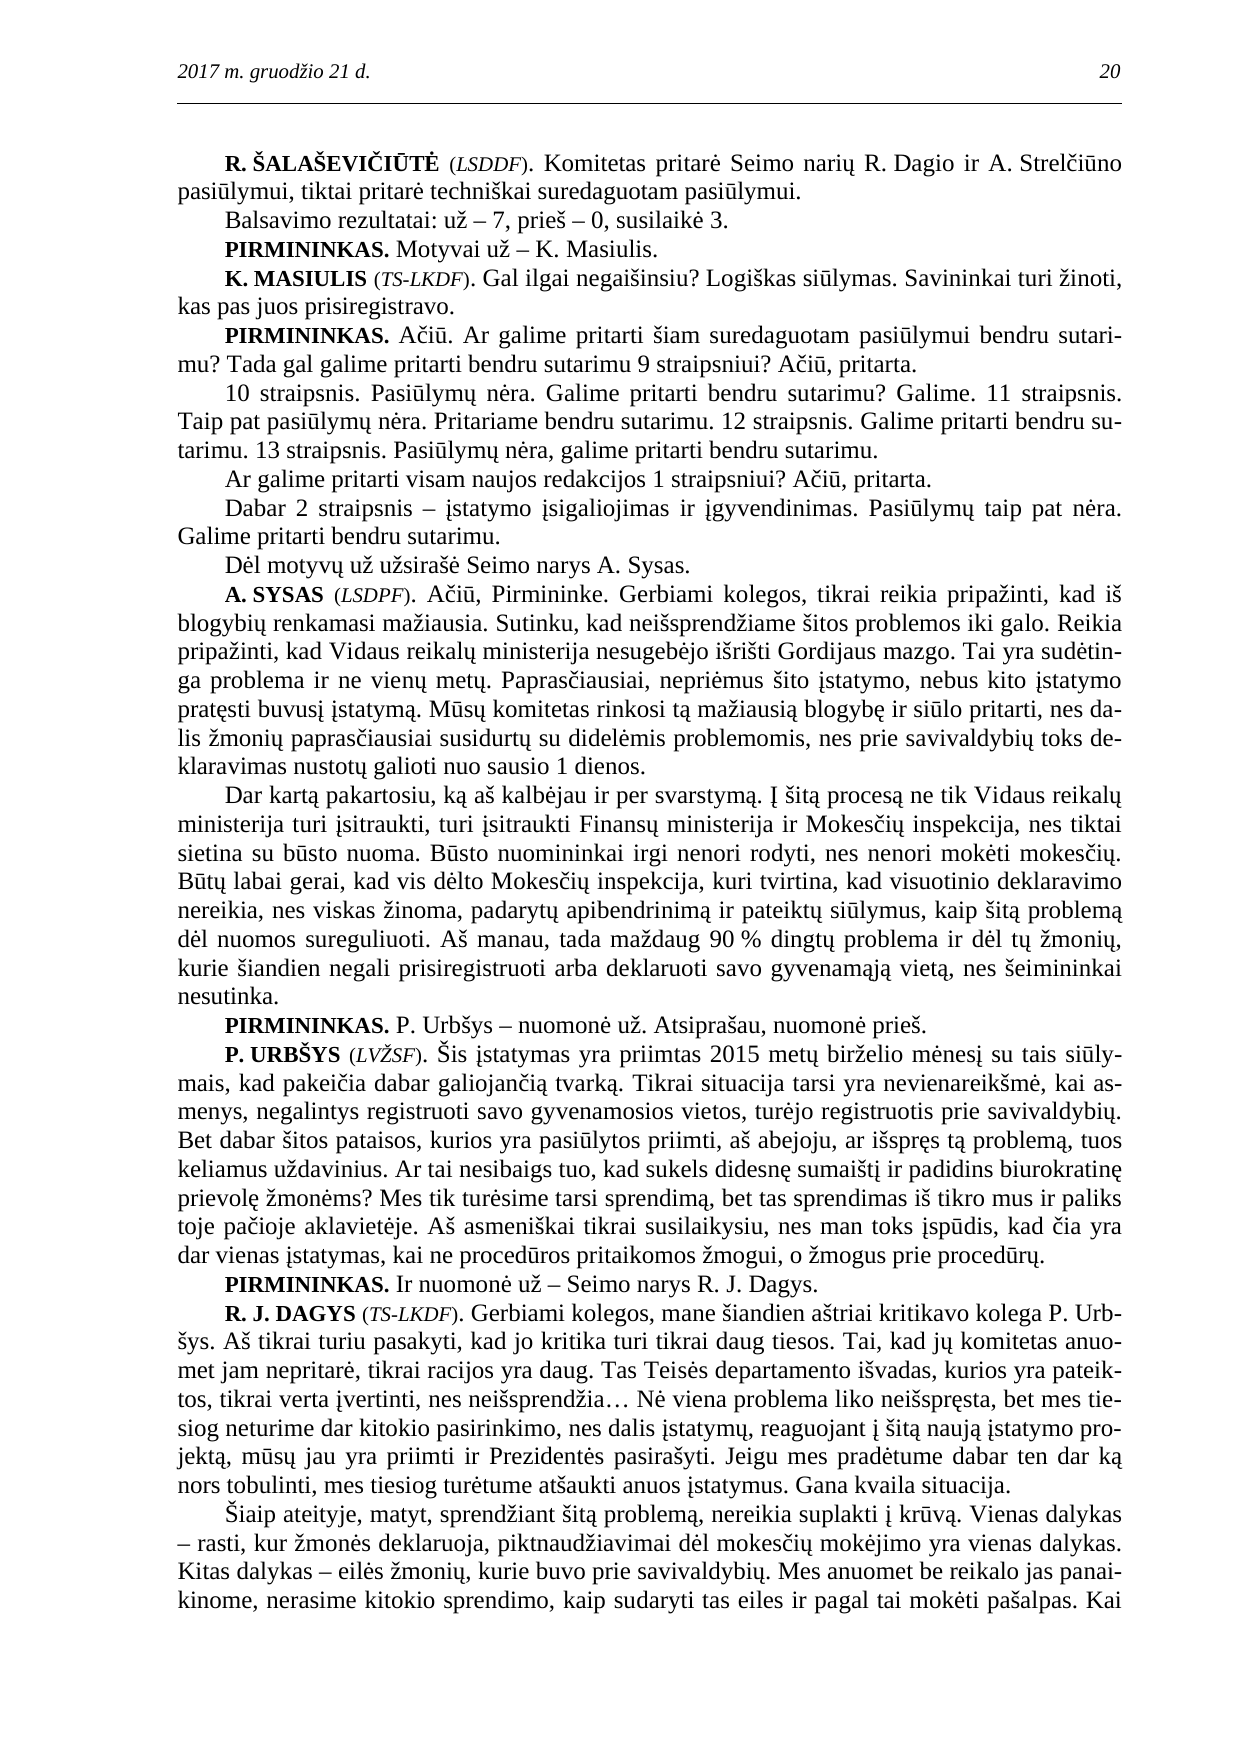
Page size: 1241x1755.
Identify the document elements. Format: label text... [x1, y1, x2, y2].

text A. SYSAS (LSDPF). Ačiū, Pir­mi­nin­ke. Ger­bia­mi ko­le­gos, tik­rai rei­kia pri­pa­žin­ti, kad iš blo­gy­bių ren­ka­ma­si ma­žiau­sia. Su­tin­ku, kad ne­iš­spren­džia­me ši­tos pro­ble­mos iki ga­lo. Rei­kia pri­pa­žin­ti, kad Vi­daus rei­ka­lų mi­nis­te­ri­ja ne­su­ge­bė­jo iš­riš­ti Gor­di­jaus maz­go. Tai yra su­dė­tin­ga pro­ble­ma ir ne vie­nų me­tų. Pa­pras­čiau­siai, ne­pri­ėmus ši­to įsta­ty­mo, ne­bus ki­to įsta­ty­mo pra­tęs­ti bu­vu­sį įsta­ty­mą. Mū­sų ko­mi­te­tas rin­ko­si tą ma­žiau­sią blo­gy­bę ir siū­lo pri­tar­ti, nes da­lis žmo­nių pa­pras­čiau­siai su­si­dur­tų su di­de­lė­mis pro­ble­mo­mis, nes prie sa­vi­val­dy­bių toks de­kla­ra­vi­mas nu­sto­tų ga­lio­ti nuo sau­sio 1 die­nos. [177, 579, 1122, 780]
text Da­bar 2 straips­nis – įsta­ty­mo įsi­ga­lio­ji­mas ir įgy­ven­di­ni­mas. Pa­siū­ly­mų taip pat nė­ra. Ga­li­me pri­tar­ti ben­dru su­ta­ri­mu. [177, 493, 1122, 550]
text Ar ga­li­me pri­tar­ti vi­sam nau­jos re­dak­ci­jos 1 straips­niui? Ačiū, pri­tar­ta. [177, 464, 1122, 493]
text PIRMININKAS. Mo­ty­vai už – K. Ma­siu­lis. [177, 234, 1122, 263]
text PIRMININKAS. Ačiū. Ar ga­li­me pri­tar­ti šiam su­re­da­guo­tam pa­siū­ly­mui ben­dru su­ta­ri­mu? Ta­da gal ga­li­me pri­tar­ti ben­dru su­ta­ri­mu 9 straips­niui? Ačiū, pri­tar­ta. [177, 320, 1122, 378]
text PIRMININKAS. P. Urb­šys – nuo­mo­nė už. At­si­pra­šau, nuo­mo­nė prieš. [177, 1010, 1122, 1039]
text Dėl mo­ty­vų už už­si­ra­šė Sei­mo na­rys A. Sy­sas. [177, 550, 1122, 579]
text R. ŠALAŠEVIČIŪTĖ (LSDDF). Ko­mi­te­tas pri­ta­rė Sei­mo na­rių R. Da­gio ir A. Strel­čiū­no pa­siū­ly­mui, tik­tai pri­ta­rė tech­niš­kai su­re­da­guo­tam pa­siū­ly­mui. [177, 148, 1122, 205]
text Dar kar­tą pa­kar­to­siu, ką aš kal­bė­jau ir per svars­ty­mą. Į ši­tą pro­ce­są ne tik Vi­daus rei­ka­lų mi­nis­te­ri­ja tu­ri įsi­trauk­ti, tu­ri įsi­trauk­ti Fi­nan­sų mi­nis­te­ri­ja ir Mo­kes­čių ins­pek­ci­ja, nes tik­tai sie­ti­na su būs­to nu­oma. Būs­to nuo­mi­nin­kai ir­gi ne­no­ri ro­dy­ti, nes ne­no­ri mo­kė­ti mo­kes­čių. Bū­tų la­bai ge­rai, kad vis dėl­to Mo­kes­čių ins­pek­ci­ja, ku­ri tvir­ti­na, kad vi­suo­ti­nio de­kla­ra­vi­mo ne­rei­kia, nes vis­kas ži­no­ma, pa­da­ry­tų api­ben­dri­ni­mą ir pa­teik­tų siū­ly­mus, kaip ši­tą pro­ble­mą dėl nuo­mos su­re­gu­liuo­ti. Aš ma­nau, ta­da maž­daug 90 % ding­tų pro­ble­ma ir dėl tų žmo­nių, ku­rie šian­dien ne­ga­li pri­si­re­gist­ruo­ti ar­ba de­kla­ruo­ti sa­vo gy­ve­na­mą­ją vie­tą, nes šei­mi­nin­kai ne­su­tin­ka. [177, 780, 1122, 1010]
text K. MASIULIS (TS-LKDF). Gal il­gai ne­gai­šin­siu? Lo­giš­kas siū­ly­mas. Sa­vi­nin­kai tu­ri ži­no­ti, kas pas juos pri­si­re­gist­ra­vo. [177, 263, 1122, 320]
text PIRMININKAS. Ir nuo­mo­nė už – Sei­mo na­rys R. J. Da­gys. [177, 1269, 1122, 1298]
text Šiaip at­ei­ty­je, ma­tyt, spren­džiant ši­tą pro­ble­mą, ne­rei­kia su­plak­ti į krū­vą. Vie­nas da­ly­kas – ras­ti, kur žmo­nės de­kla­ruo­ja, pik­tnau­džia­vi­mai dėl mo­kes­čių mo­kė­ji­mo yra vie­nas da­ly­kas. Ki­tas da­ly­kas – ei­lės žmo­nių, ku­rie bu­vo prie sa­vi­val­dy­bių. Mes anuo­met be rei­ka­lo jas pa­nai­ki­no­me, ne­ra­si­me ki­to­kio spren­di­mo, kaip su­da­ry­ti tas ei­les ir pa­gal tai mo­kė­ti pa­šal­pas. Kai [177, 1499, 1122, 1614]
text P. URBŠYS (LVŽSF). Šis įsta­ty­mas yra pri­im­tas 2015 me­tų bir­že­lio mė­ne­sį su tais siū­ly­mais, kad pa­kei­čia da­bar ga­lio­jan­čią tvar­ką. Tik­rai si­tu­a­ci­ja tar­si yra ne­vie­na­reikš­mė, kai as­me­nys, ne­ga­lin­tys re­gist­ruo­ti sa­vo gy­ve­na­mo­sios vie­tos, tu­rė­jo re­gist­ruo­tis prie sa­vi­val­dy­bių. Bet da­bar ši­tos pa­tai­sos, ku­rios yra pa­siū­ly­tos pri­im­ti, aš abe­jo­ju, ar iš­spręs tą pro­ble­mą, tuos ke­lia­mus už­da­vi­nius. Ar tai ne­si­baigs tuo, kad su­kels di­des­nę su­maiš­tį ir pa­di­dins biu­ro­kratinę prie­vo­lę žmo­nėms? Mes tik tu­rė­si­me tar­si spren­di­mą, bet tas spren­di­mas iš tik­ro mus ir pa­liks to­je pa­čio­je ak­la­vie­tė­je. Aš as­me­niš­kai tik­rai su­si­lai­ky­siu, nes man toks įspū­dis, kad čia yra dar vie­nas įsta­ty­mas, kai ne pro­ce­dū­ros pri­tai­ko­mos žmo­gui, o žmo­gus prie pro­ce­dū­rų. [177, 1039, 1122, 1269]
text 10 straips­nis. Pa­siū­ly­mų nė­ra. Ga­li­me pri­tar­ti ben­dru su­ta­ri­mu? Ga­li­me. 11 straips­nis. Taip pat pa­siū­ly­mų nė­ra. Pri­ta­ria­me ben­dru su­ta­ri­mu. 12 straips­nis. Ga­li­me pri­tar­ti ben­dru su­ta­ri­mu. 13 straips­nis. Pa­siū­ly­mų nė­ra, ga­li­me pri­tar­ti ben­dru su­ta­ri­mu. [177, 378, 1122, 464]
text Bal­sa­vi­mo re­zul­ta­tai: už – 7, prieš – 0, su­si­lai­kė 3. [177, 205, 1122, 234]
text R. J. DAGYS (TS-LKDF). Ger­bia­mi ko­le­gos, ma­ne šian­dien ašt­riai kri­ti­ka­vo ko­le­ga P. Urb­šys. Aš tik­rai tu­riu pa­sa­ky­ti, kad jo kri­ti­ka tu­ri tik­rai daug tie­sos. Tai, kad jų ko­mi­te­tas anuo­met jam ne­pri­ta­rė, tik­rai ra­ci­jos yra daug. Tas Tei­sės de­par­ta­men­to iš­va­das, ku­rios yra pa­teik­tos, tik­rai ver­ta įver­tin­ti, nes ne­iš­spren­džia… Nė vie­na pro­ble­ma li­ko ne­iš­spręs­ta, bet mes tie­siog ne­tu­ri­me dar ki­to­kio pa­si­rin­ki­mo, nes da­lis įsta­ty­mų, re­a­guo­jant į ši­tą nau­ją įsta­ty­mo pro­jek­tą, mū­sų jau yra pri­im­ti ir Pre­zi­den­tės pa­si­ra­šy­ti. Jei­gu mes pra­dė­tu­me da­bar ten dar ką nors to­bu­lin­ti, mes tie­siog tu­rė­tu­me at­šauk­ti anuos įsta­ty­mus. Ga­na kvai­la si­tu­a­ci­ja. [177, 1298, 1122, 1499]
